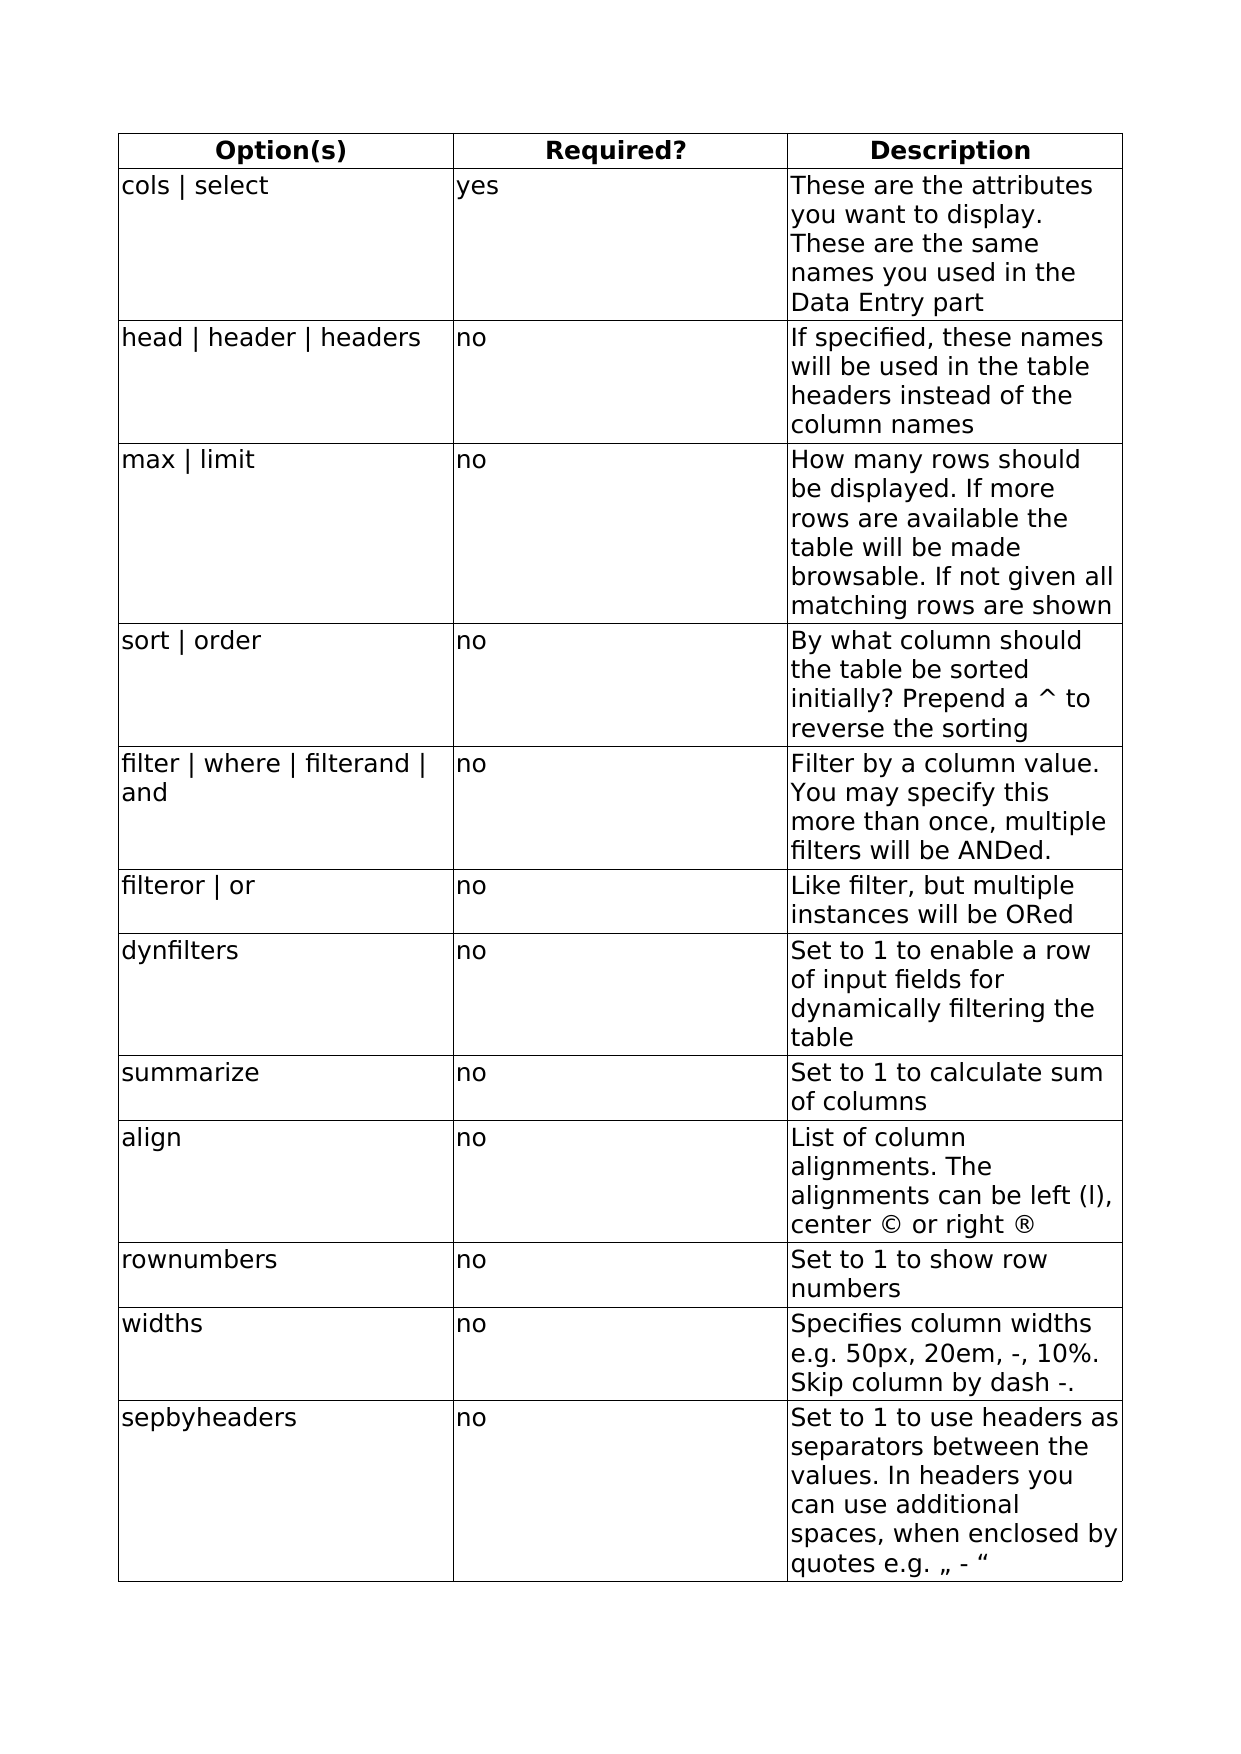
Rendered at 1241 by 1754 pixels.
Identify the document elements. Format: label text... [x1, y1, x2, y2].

table_cell no [454, 1121, 787, 1242]
table_header Required? [454, 134, 787, 168]
table_cell no [454, 747, 787, 868]
table_cell Like filter, but multiple instances will be ORed [788, 870, 1122, 933]
table_header Description [788, 134, 1122, 168]
table_header Option(s) [119, 134, 453, 168]
table_cell Set to 1 to calculate sum of columns [788, 1056, 1122, 1120]
table_cell These are the attributes you want to display. These are the same names you used in the Data Entry part [788, 169, 1122, 320]
table_cell cols | select [119, 169, 453, 320]
table_cell Filter by a column value. You may specify this more than once, multiple filters will be ANDed. [788, 747, 1122, 868]
table_cell Specifies column widths e.g. 50px, 20em, -, 10%. Skip column by dash -. [788, 1308, 1122, 1400]
table_cell sepbyheaders [119, 1401, 453, 1581]
table_cell dynfilters [119, 934, 453, 1055]
table_cell no [454, 321, 787, 442]
table_cell Set to 1 to use headers as separators between the values. In headers you can use additional spaces, when enclosed by quotes e.g. „ - “ [788, 1401, 1122, 1581]
table_cell no [454, 1401, 787, 1581]
table_cell head | header | headers [119, 321, 453, 442]
table_cell sort | order [119, 624, 453, 746]
table_cell rownumbers [119, 1243, 453, 1307]
table_cell no [454, 1243, 787, 1307]
table_cell filter | where | filterand | and [119, 747, 453, 868]
table_cell yes [454, 169, 787, 320]
table_cell no [454, 870, 787, 933]
table_cell no [454, 444, 787, 623]
table_cell no [454, 624, 787, 746]
table_cell Set to 1 to enable a row of input fields for dynamically filtering the table [788, 934, 1122, 1055]
table_cell Set to 1 to show row numbers [788, 1243, 1122, 1307]
table_cell max | limit [119, 444, 453, 623]
table_cell List of column alignments. The alignments can be left (l), center © or right ® [788, 1121, 1122, 1242]
table_cell summarize [119, 1056, 453, 1120]
table_cell no [454, 1308, 787, 1400]
table_cell filteror | or [119, 870, 453, 933]
table_cell align [119, 1121, 453, 1242]
table_cell no [454, 934, 787, 1055]
table_cell How many rows should be displayed. If more rows are available the table will be made browsable. If not given all matching rows are shown [788, 444, 1122, 623]
table_cell If specified, these names will be used in the table headers instead of the column names [788, 321, 1122, 442]
table_cell By what column should the table be sorted initially? Prepend a ^ to reverse the sorting [788, 624, 1122, 746]
table_cell no [454, 1056, 787, 1120]
table_cell widths [119, 1308, 453, 1400]
